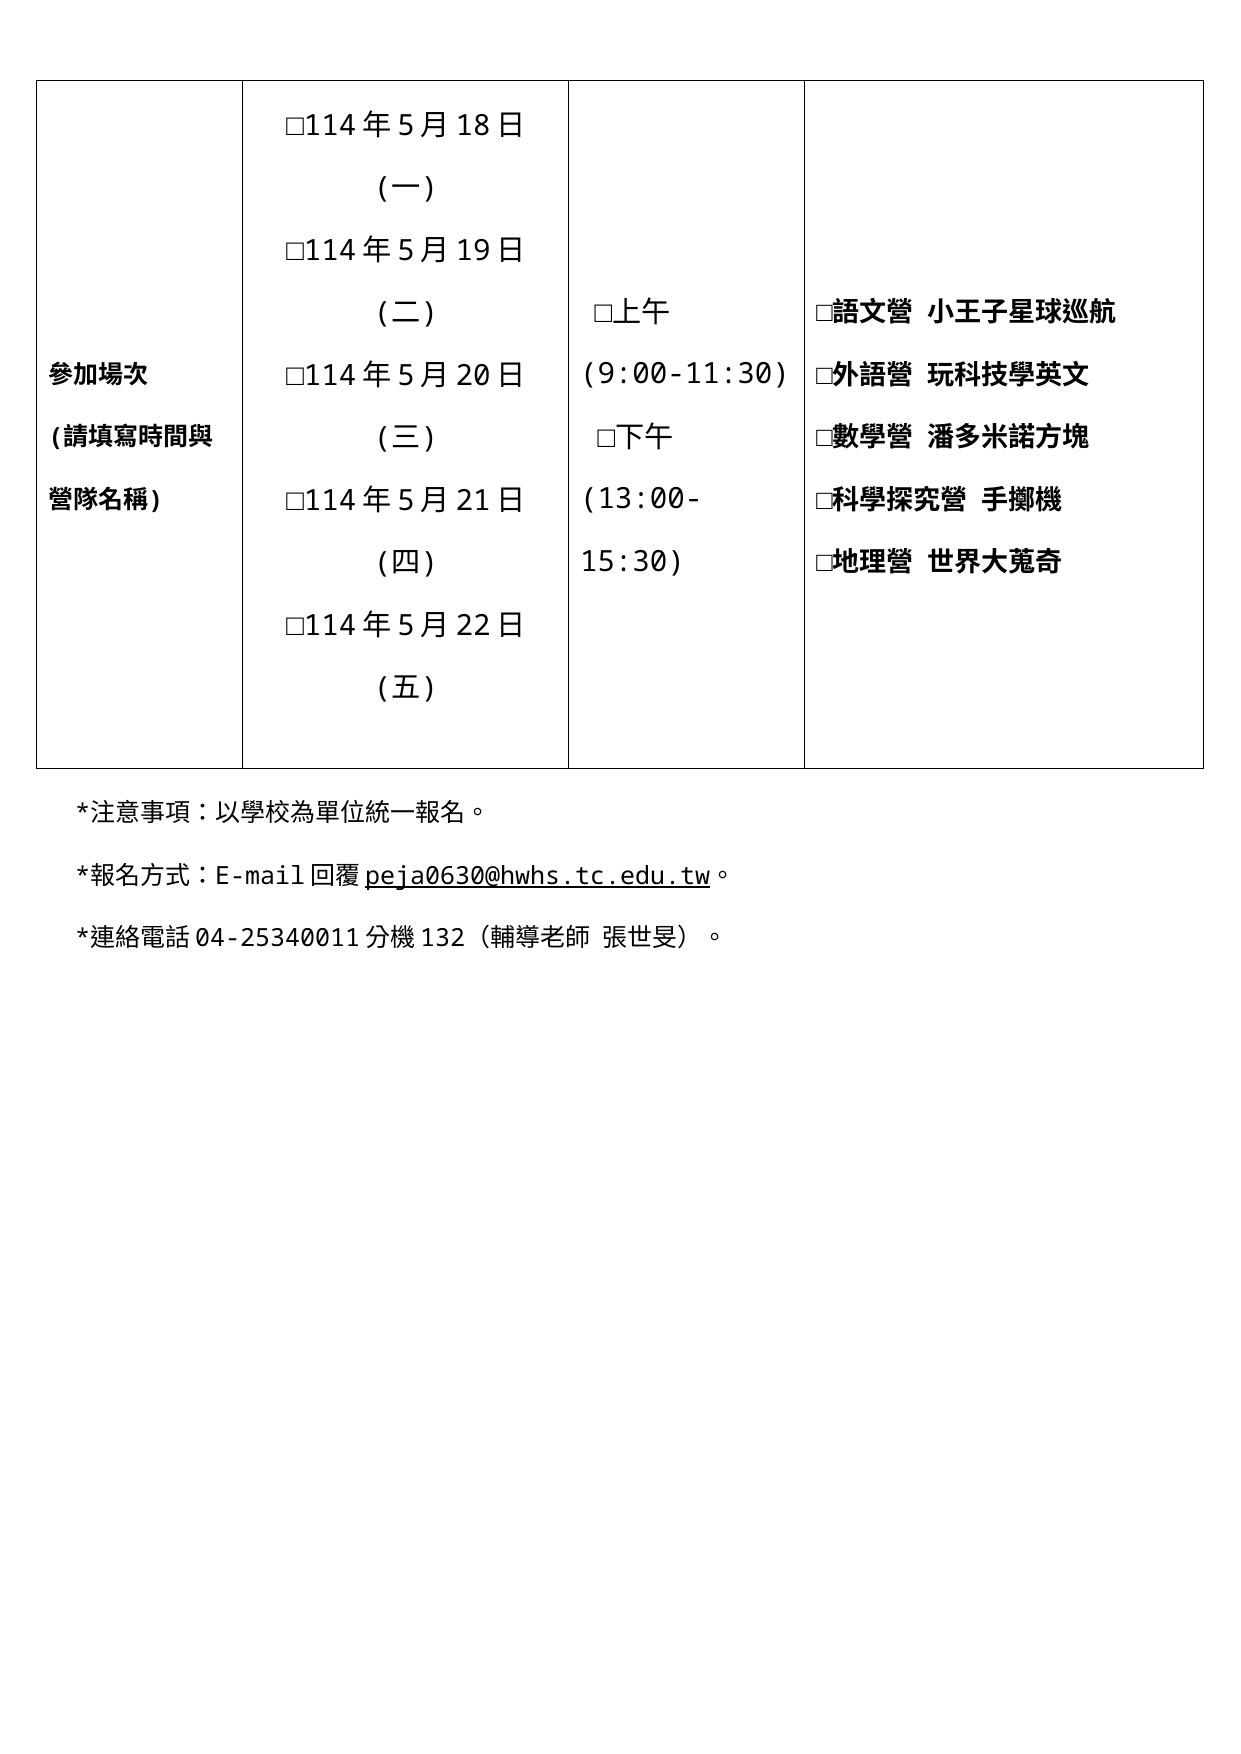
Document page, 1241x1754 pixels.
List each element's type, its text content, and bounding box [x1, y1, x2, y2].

table_cell 參加場次 (請填寫時間與營隊名稱) [37, 81, 242, 768]
table_cell □上午 (9:00-11:30) □下午 (13:00-15:30) [569, 81, 804, 768]
text *注意事項：以學校為單位統一報名。 [75, 769, 1165, 832]
table_cell □語文營 小王子星球巡航 □外語營 玩科技學英文 □數學營 潘多米諾方塊 □科學探究營 手擲機 □地理營 世界大蒐奇 [805, 81, 1203, 768]
text *連絡電話04-25340011分機132（輔導老師 張世旻）。 [75, 894, 1165, 957]
table_cell □114年5月18日(一) □114年5月19日(二) □114年5月20日(三) □114年5月21日(四) □114年5月22日(五) [243, 81, 568, 768]
text *報名方式：E-mail回覆peja0630@hwhs.tc.edu.tw。 [75, 832, 1165, 894]
